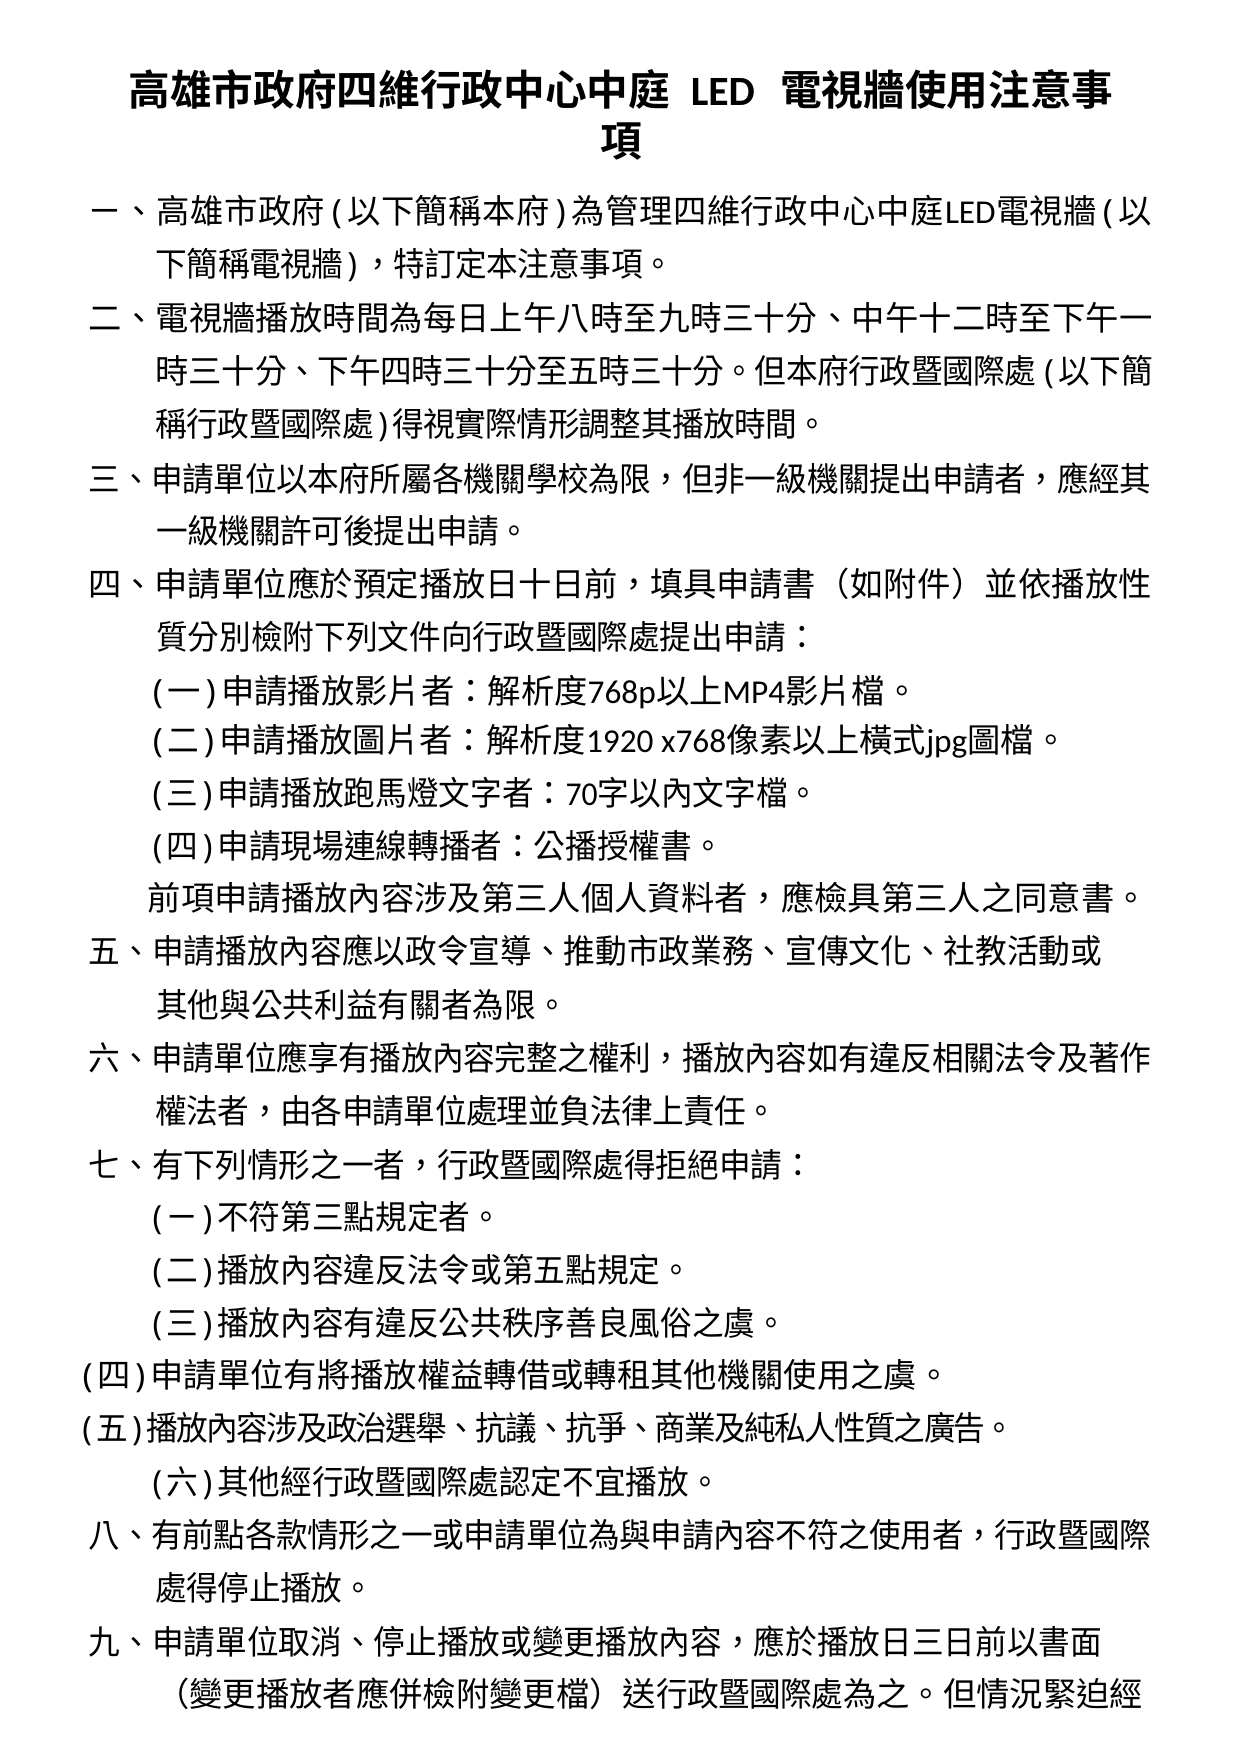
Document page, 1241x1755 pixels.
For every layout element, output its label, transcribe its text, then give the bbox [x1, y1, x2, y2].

text 前項申請播放內容涉及第三人個人資料者，應檢具第三人之同意書。五、申請播放內容應以政令宣導、推動市政業務、宣傳文化、社教活動或 [89, 872, 1163, 973]
text (四)申請單位有將播放權益轉借或轉租其他機關使用之虞。 (五)播放內容涉及政治選舉、抗議、抗爭、商業及純私人性質之廣告。 [77, 1349, 1152, 1450]
text (一)申請播放影片者：解析度768p以上MP4影片檔。 [147, 665, 1163, 713]
text (二)申請播放圖片者：解析度1920 x768像素以上橫式jpg圖檔。 [147, 714, 1163, 762]
text (三)播放內容有違反公共秩序善良風俗之虞。 [147, 1296, 1163, 1345]
text (四)申請現場連線轉播者：公播授權書。 [148, 820, 1163, 868]
text 高雄市政府四維行政中心中庭 LED 電視牆使用注意事項 [107, 64, 1134, 167]
text （變更播放者應併檢附變更檔）送行政暨國際處為之。但情況緊迫經 [156, 1668, 1163, 1716]
text (ㄧ)不符第三點規定者。 [147, 1191, 1163, 1239]
text (三)申請播放跑馬燈文字者：70字以內文字檔。 [147, 767, 1163, 815]
text 六、申請單位應享有播放內容完整之權利，播放內容如有違反相關法令及著作權法者，由各申請單位處理並負法律上責任。 [89, 1031, 1152, 1133]
text ㄧ、高雄市政府(以下簡稱本府)為管理四維行政中心中庭LED電視牆(以下簡稱電視牆)，特訂定本注意事項。 [89, 184, 1152, 286]
text (二)播放內容違反法令或第五點規定。 [147, 1243, 1163, 1292]
text 四、申請單位應於預定播放日十日前，填具申請書（如附件）並依播放性質分別檢附下列文件向行政暨國際處提出申請： [89, 558, 1152, 659]
text (六)其他經行政暨國際處認定不宜播放。 [147, 1456, 1163, 1504]
text 九、申請單位取消、停止播放或變更播放內容，應於播放日三日前以書面 [89, 1616, 1163, 1664]
text 三、申請單位以本府所屬各機關學校為限，但非一級機關提出申請者，應經其一級機關許可後提出申請。 [89, 452, 1152, 553]
text 七、有下列情形之一者，行政暨國際處得拒絕申請： [89, 1138, 1163, 1187]
text 八、有前點各款情形之一或申請單位為與申請內容不符之使用者，行政暨國際處得停止播放。 [89, 1509, 1152, 1610]
text 其他與公共利益有關者為限。 [156, 979, 1163, 1027]
text 二、電視牆播放時間為每日上午八時至九時三十分、中午十二時至下午一時三十分、下午四時三十分至五時三十分。但本府行政暨國際處(以下簡稱行政暨國際處)得視實際情形調整其播放時間。 [89, 292, 1153, 447]
